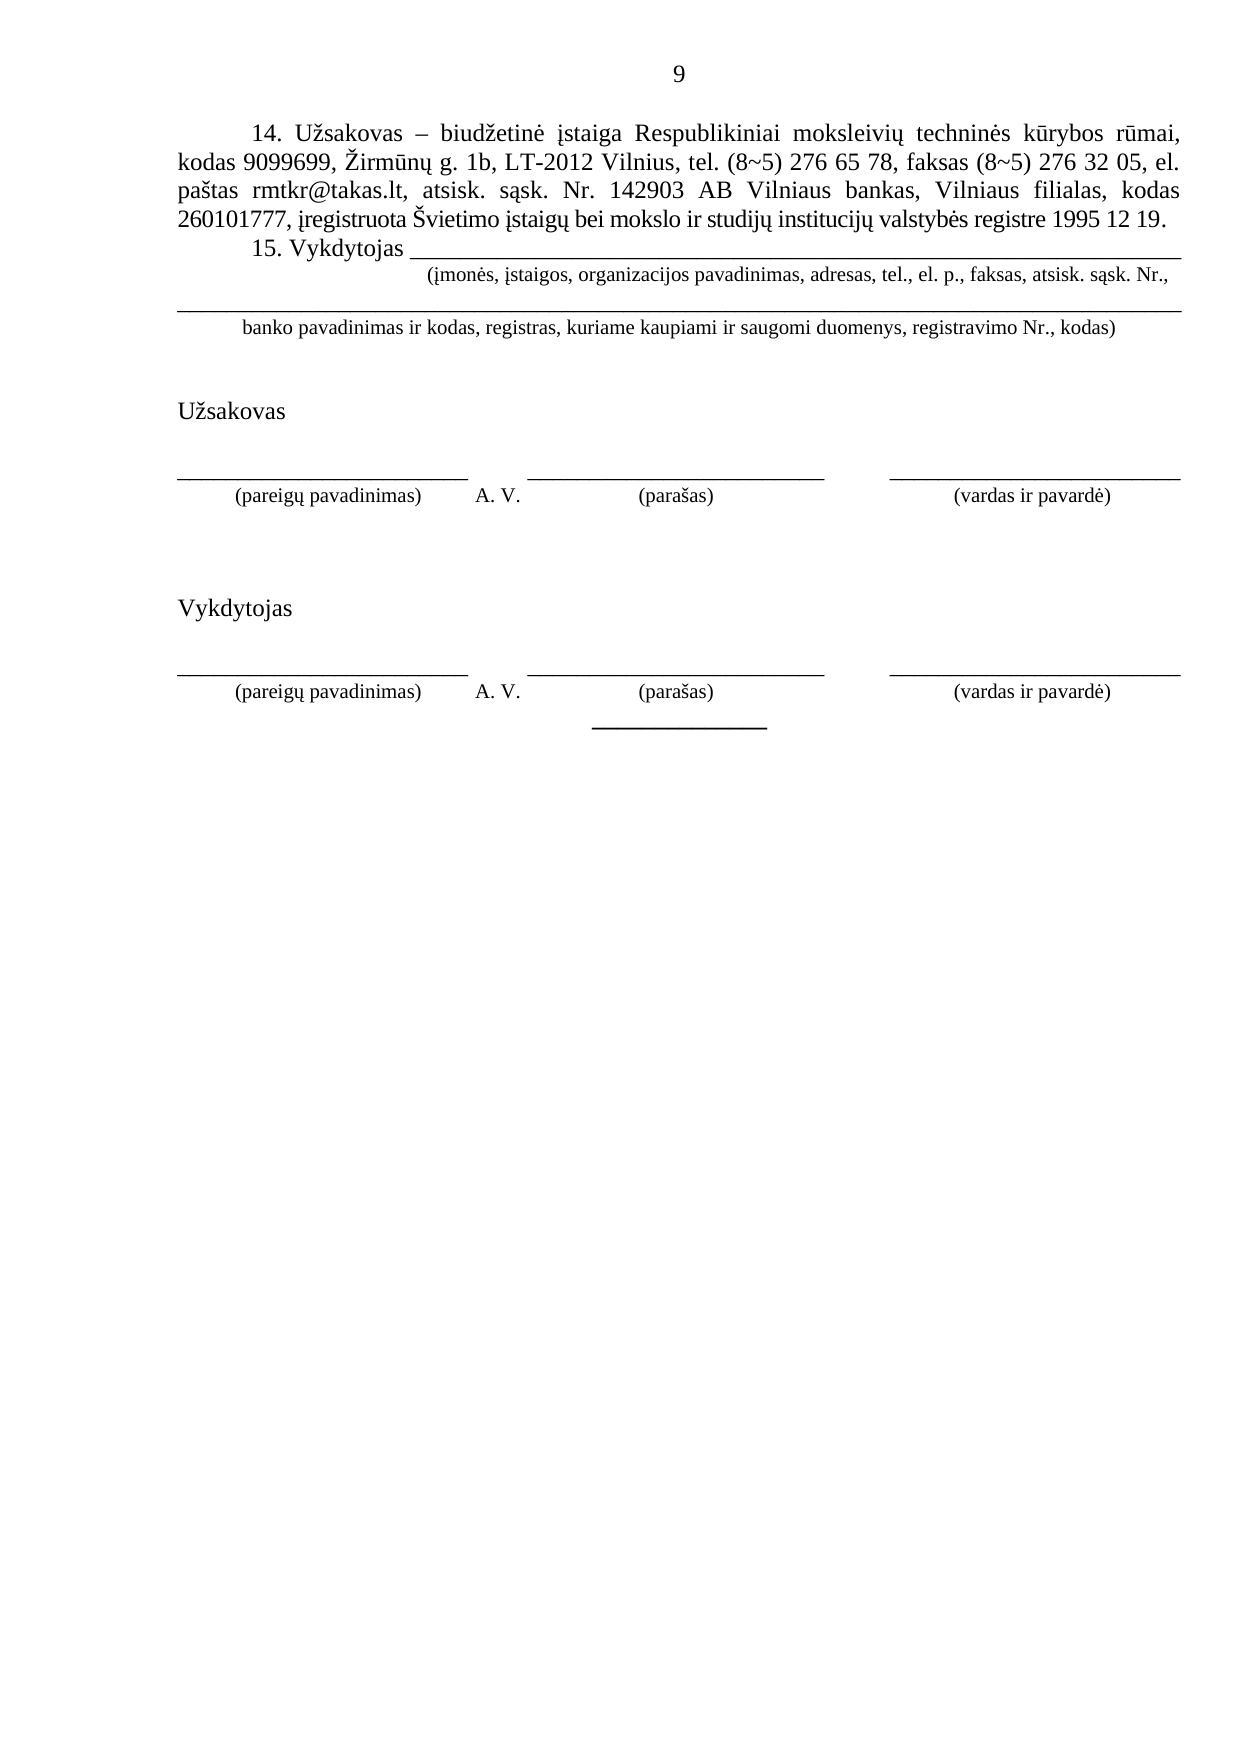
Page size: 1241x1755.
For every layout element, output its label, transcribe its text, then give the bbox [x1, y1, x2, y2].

text Vykdytojas [177, 593, 1181, 622]
text (pareigų pavadinimas) A. V. (parašas) (vardas ir pavardė) [177, 679, 1181, 703]
text Užsakovas [177, 396, 1181, 425]
text 15. Vykdytojas [177, 233, 1181, 262]
text banko pavadinimas ir kodas, registras, kuriame kaupiami ir saugomi duomenys, registravimo Nr., kodas) [177, 315, 1181, 339]
text ______________ [177, 703, 1181, 732]
text (įmonės, įstaigos, organizacijos pavadinimas, adresas, tel., el. p., faksas, atsisk. sąsk. Nr., [177, 262, 1181, 286]
text (pareigų pavadinimas) A. V. (parašas) (vardas ir pavardė) [177, 482, 1181, 507]
text 14. Užsakovas – biudžetinė įstaiga Respublikiniai moksleivių techninės kūrybos rūmai, kodas 9099699, Žirmūnų g. 1b, LT-2012 Vilnius, tel. (8~5) 276 65 78, faksas (8~5) 276 32 05, el. paštas rmtkr@takas.lt, atsisk. sąsk. Nr. 142903 AB Vilniaus bankas, Vilniaus filialas, kodas 260101777, įregistruota Švietimo įstaigų bei mokslo ir studijų institucijų valstybės registre 1995 12 19. [177, 118, 1181, 233]
